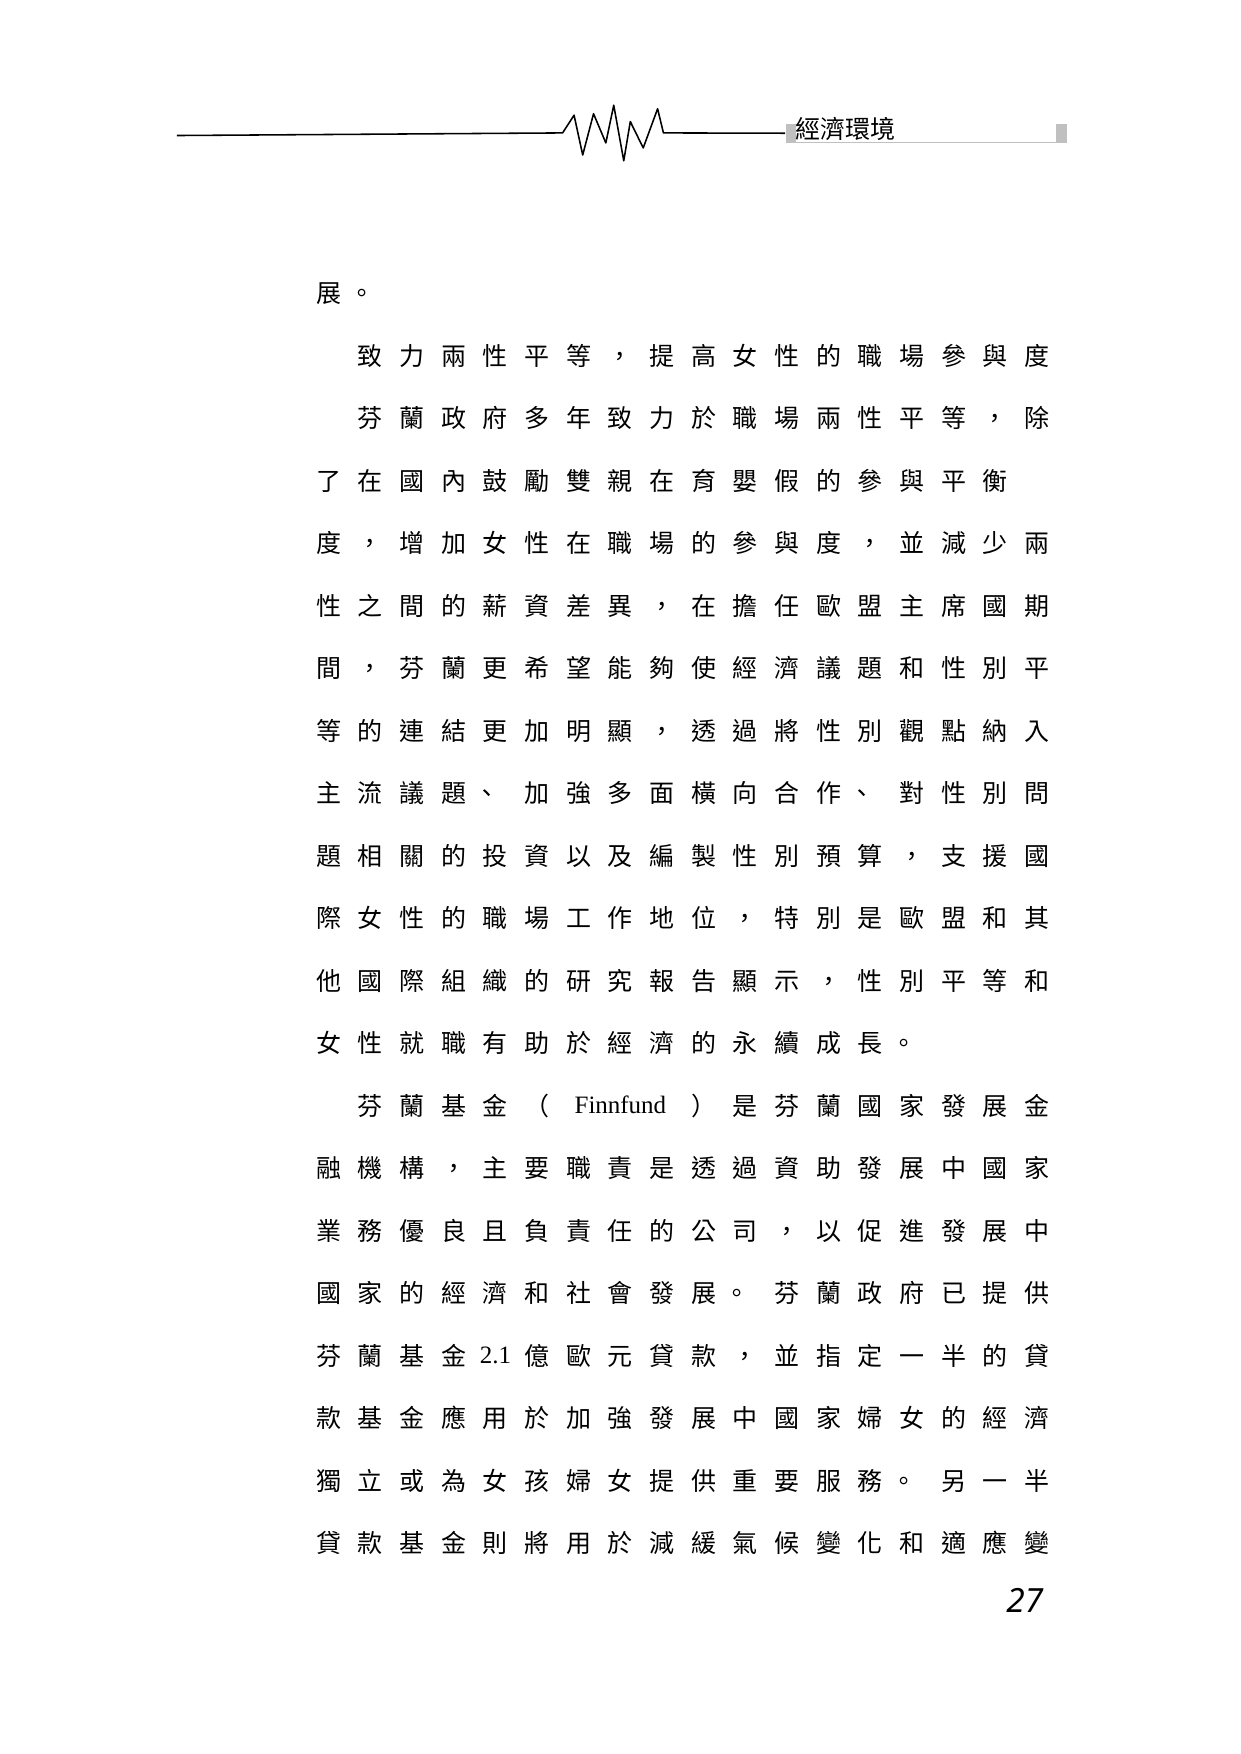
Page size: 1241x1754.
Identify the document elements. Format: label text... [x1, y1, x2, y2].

text 芬蘭政府多年致力於職場兩性平等，除了在國內鼓勵雙親在育嬰假的參與平衡度，增加女性在職場的參與度，並減少兩性之間的薪資差異，在擔任歐盟主席國期間，芬蘭更希望能夠使經濟議題和性別平等的連結更加明顯，透過將性別觀點納入主流議題、加強多面橫向合作、對性別問題相關的投資以及編製性別預算，支援國際女性的職場工作地位，特別是歐盟和其他國際組織的研究報告顯示，性別平等和女性就職有助於經濟的永續成長。 [281, 375, 1058, 1063]
text 芬蘭基金（Finnfund）是芬蘭國家發展金融機構，主要職責是透過資助發展中國家業務優良且負責任的公司，以促進發展中國家的經濟和社會發展。芬蘭政府已提供芬蘭基金2.1億歐元貸款，並指定一半的貸款基金應用於加強發展中國家婦女的經濟獨立或為女孩婦女提供重要服務。另一半貸款基金則將用於減緩氣候變化和適應變 [281, 1063, 1058, 1563]
text 致力兩性平等，提高女性的職場參與度 [281, 313, 1058, 375]
text 展。 [281, 250, 1058, 313]
